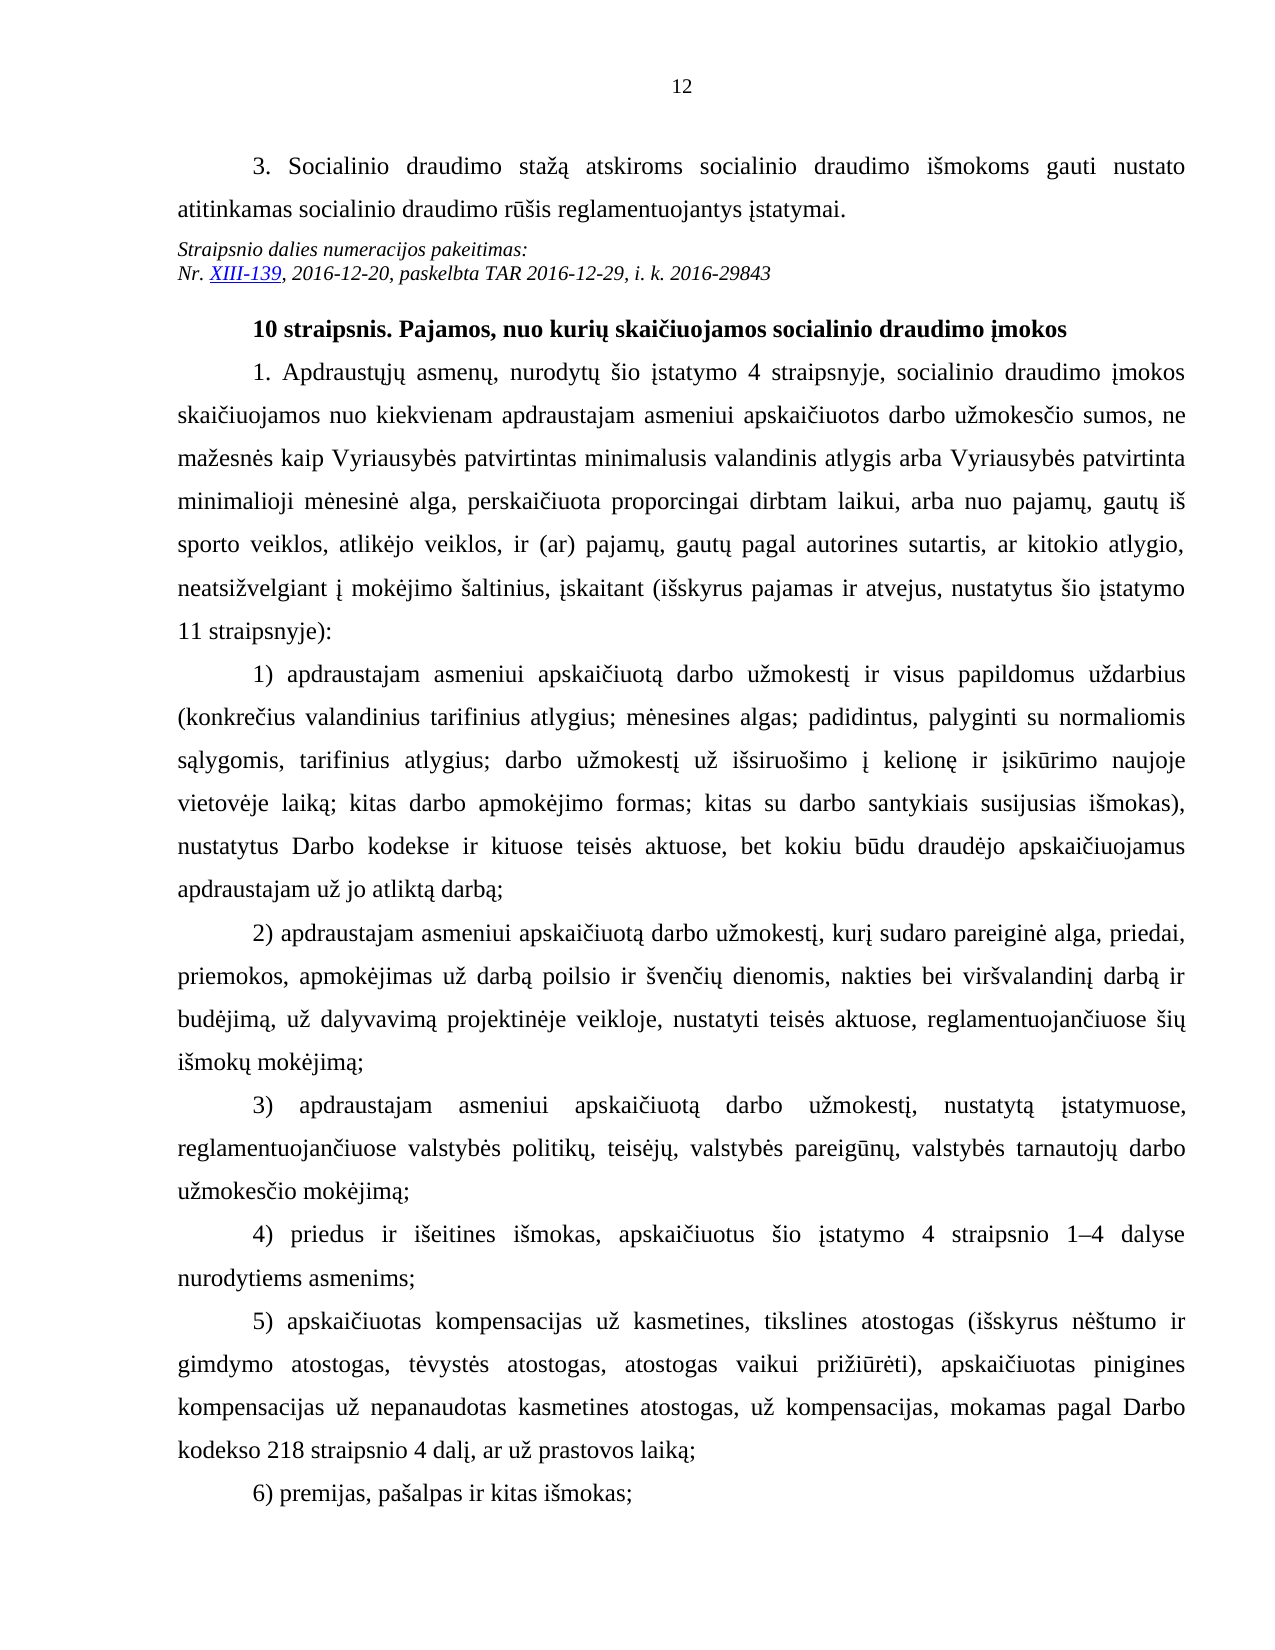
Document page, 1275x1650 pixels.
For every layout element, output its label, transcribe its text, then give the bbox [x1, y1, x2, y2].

text 3) apdraustajam asmeniui apskaičiuotą darbo užmokestį, nustatytą įstatymuose, reglamentuojančiuose valstybės politikų, teisėjų, valstybės pareigūnų, valstybės tarnautojų darbo užmokesčio mokėjimą; [177, 1090, 1186, 1205]
text 10 straipsnis. Pajamos, nuo kurių skaičiuojamos socialinio draudimo įmokos [177, 314, 1186, 343]
text 2) apdraustajam asmeniui apskaičiuotą darbo užmokestį, kurį sudaro pareiginė alga, priedai, priemokos, apmokėjimas už darbą poilsio ir švenčių dienomis, nakties bei viršvalandinį darbą ir budėjimą, už dalyvavimą projektinėje veikloje, nustatyti teisės aktuose, reglamentuojančiuose šių išmokų mokėjimą; [177, 918, 1186, 1076]
text 1. Apdraustųjų asmenų, nurodytų šio įstatymo 4 straipsnyje, socialinio draudimo įmokos skaičiuojamos nuo kiekvienam apdraustajam asmeniui apskaičiuotos darbo užmokesčio sumos, ne mažesnės kaip Vyriausybės patvirtintas minimalusis valandinis atlygis arba Vyriausybės patvirtinta minimalioji mėnesinė alga, perskaičiuota proporcingai dirbtam laikui, arba nuo pajamų, gautų iš sporto veiklos, atlikėjo veiklos, ir (ar) pajamų, gautų pagal autorines sutartis, ar kitokio atlygio, neatsižvelgiant į mokėjimo šaltinius, įskaitant (išskyrus pajamas ir atvejus, nustatytus šio įstatymo 11 straipsnyje): [177, 357, 1186, 644]
text Nr. XIII-139, 2016-12-20, paskelbta TAR 2016-12-29, i. k. 2016-29843 [177, 261, 1186, 285]
text 3. Socialinio draudimo stažą atskiroms socialinio draudimo išmokoms gauti nustato atitinkamas socialinio draudimo rūšis reglamentuojantys įstatymai. [177, 151, 1186, 223]
text 4) priedus ir išeitines išmokas, apskaičiuotus šio įstatymo 4 straipsnio 1–4 dalyse nurodytiems asmenims; [177, 1219, 1186, 1291]
text 5) apskaičiuotas kompensacijas už kasmetines, tikslines atostogas (išskyrus nėštumo ir gimdymo atostogas, tėvystės atostogas, atostogas vaikui prižiūrėti), apskaičiuotas pinigines kompensacijas už nepanaudotas kasmetines atostogas, už kompensacijas, mokamas pagal Darbo kodekso 218 straipsnio 4 dalį, ar už prastovos laiką; [177, 1306, 1186, 1464]
text 6) premijas, pašalpas ir kitas išmokas; [177, 1478, 1186, 1507]
text Straipsnio dalies numeracijos pakeitimas: [177, 237, 1186, 261]
text 1) apdraustajam asmeniui apskaičiuotą darbo užmokestį ir visus papildomus uždarbius (konkrečius valandinius tarifinius atlygius; mėnesines algas; padidintus, palyginti su normaliomis sąlygomis, tarifinius atlygius; darbo užmokestį už išsiruošimo į kelionę ir įsikūrimo naujoje vietovėje laiką; kitas darbo apmokėjimo formas; kitas su darbo santykiais susijusias išmokas), nustatytus Darbo kodekse ir kituose teisės aktuose, bet kokiu būdu draudėjo apskaičiuojamus apdraustajam už jo atliktą darbą; [177, 659, 1186, 903]
